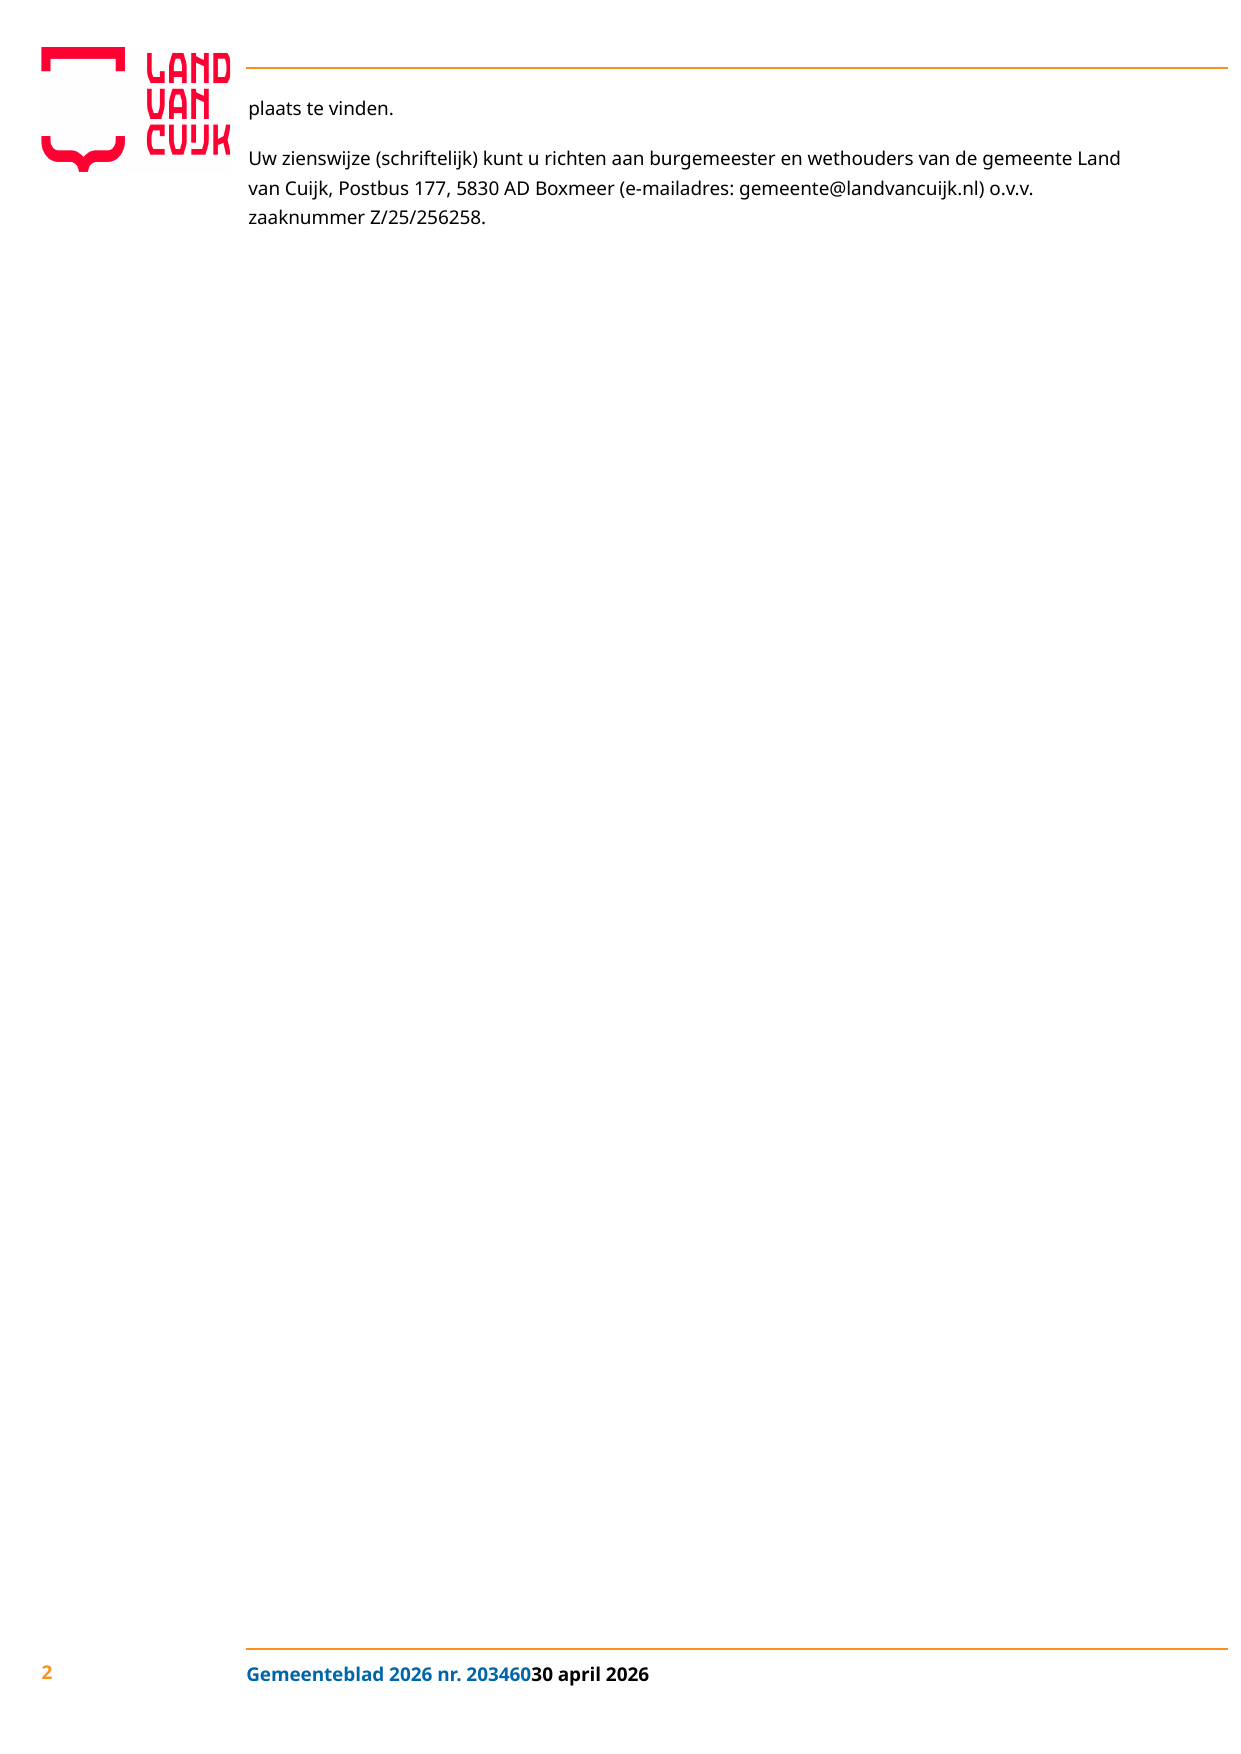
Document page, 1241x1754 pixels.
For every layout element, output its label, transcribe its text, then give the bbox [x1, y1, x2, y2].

picture [41, 47, 231, 172]
text Uw zienswijze (schriftelijk) kunt u richten aan burgemeester en wethouders van de gemeente Land van Cuijk, Postbus 177, 5830 AD Boxmeer (e-mailadres: gemeente@landvancuijk.nl) o.v.v. zaaknummer Z/25/256258. [248, 145, 1152, 230]
text plaats te vinden. [248, 95, 1152, 121]
